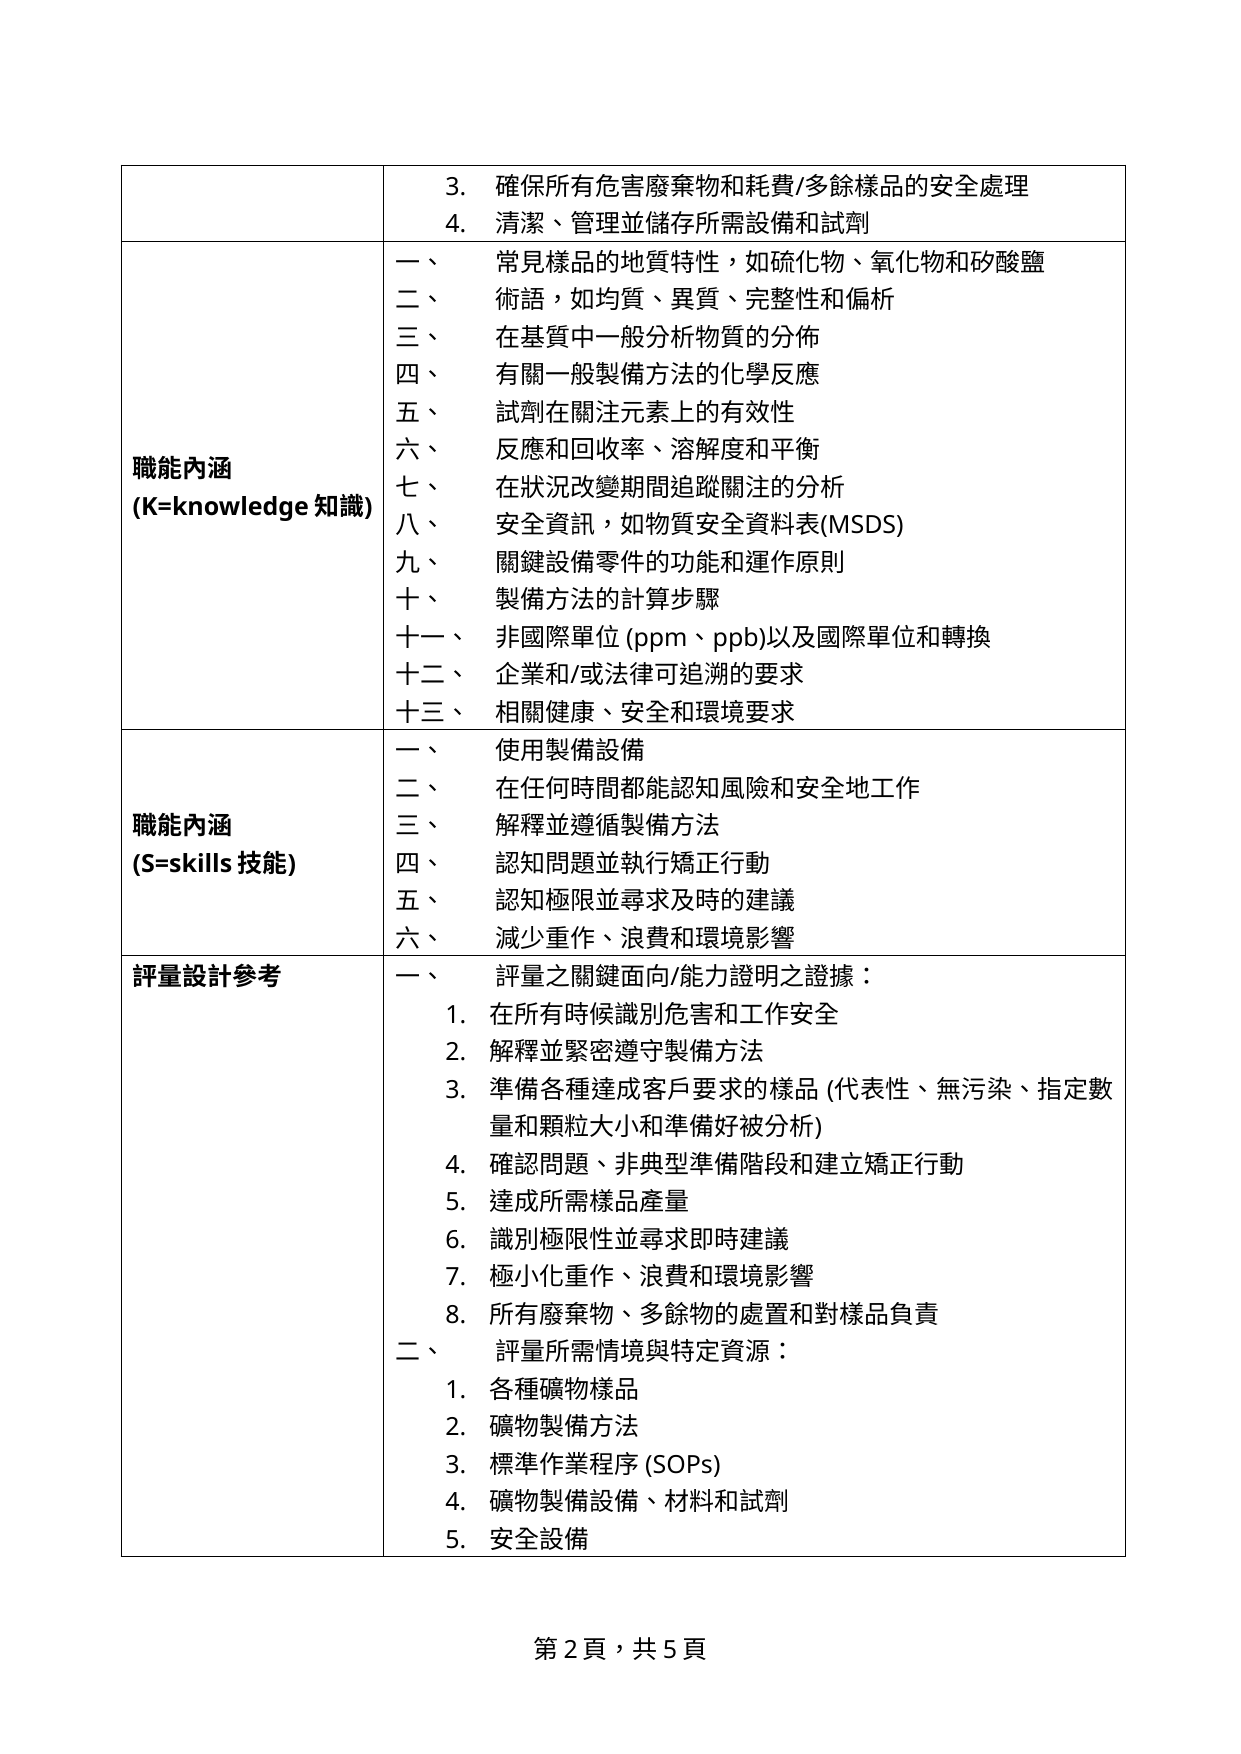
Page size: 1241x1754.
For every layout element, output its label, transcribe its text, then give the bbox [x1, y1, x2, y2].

table_cell 評量設計參考 [122, 956, 383, 1556]
table_cell 評量之關鍵面向/能力證明之證據： 在所有時候識別危害和工作安全 解釋並緊密遵守製備方法 準備各種達成客戶要求的樣品 (代表性、無污染、指定數量和顆粒大小和準備好被分析) 確認問題、非典型準備階段和建立矯正行動 達成所需樣品產量 識別極限性並尋求即時建議 極小化重作、浪費和環境影響 所有廢棄物、多餘物的處置和對樣品負責 評量所需情境與特定資源： 各種礦物樣品 礦物製備方法 標準作業程序 (SOPs) 礦物製備設備、材料和試劑 安全設備 評量方法： 檢視受評者之樣品和研磨表現 評量受評者準備之生產文件 評量受評者進行之樣品品質控制和分析成果 書面/口頭詢問有關準備方法、關鍵步驟、典型問題和矯正措施 來自客戶和主管的回饋 [384, 956, 1125, 1556]
table_cell 使用製備設備 在任何時間都能認知風險和安全地工作 解釋並遵循製備方法 認知問題並執行矯正行動 認知極限並尋求及時的建議 減少重作、浪費和環境影響 [384, 730, 1125, 955]
table_cell 職能內涵 (S=skills技能) [122, 730, 383, 955]
table_cell [122, 166, 383, 241]
table_cell 職能內涵 (K=knowledge知識) [122, 242, 383, 729]
table_cell 常見樣品的地質特性，如硫化物、氧化物和矽酸鹽 術語，如均質、異質、完整性和偏析 在基質中一般分析物質的分佈 有關一般製備方法的化學反應 試劑在關注元素上的有效性 反應和回收率、溶解度和平衡 在狀況改變期間追蹤關注的分析 安全資訊，如物質安全資料表(MSDS) 關鍵設備零件的功能和運作原則 製備方法的計算步驟 非國際單位 (ppm、ppb)以及國際單位和轉換 企業和/或法律可追溯的要求 相關健康、安全和環境要求 [384, 242, 1125, 729]
table_cell 解釋並安排客戶要求 檢視客戶之要求【註2】以確認樣品/分析要求、製備方法【註3】和所涉及設備【註4】 調查樣品，並與規格、紀錄和報告進行差異比較 當樣品和/或樣品格式不符合企業程序時【註5】，即時與客戶聯繫 確認有關樣品、製備方法、試劑和設備的危害【註6】及其管制需求 規劃類似的工作順序以優化多組樣品的處理量 組裝所有所需設備材料、試劑，並檢視是否符合目的 準備客戶樣品以作進一步分析 為所需樣品比例的製備，估計安全時間 分離樣品以獲得所需的代表性的次樣品 安全操作壓縮設備【註7】 觀察樣品質地作為粒徑指標，並依此修正研磨時間 監控樣品濃縮和在設備殘留物，並根據需要修正 記錄可能影響品質或導致客戶額外成本的製備困難 報告任何來自製備方法或客戶規格的偏差 標示客戶樣品並記錄監管資訊鏈 按照公司作業程序，儲存所有客戶樣品 為分析使用非破壞性方法準備供試分樣 檢視所推薦的製備方法以確定影響分析性結果品質的關鍵步驟【註8】 以特別注意安全、準確度和樣品交叉污染的最小化，緊密遵循各準備步驟 監控說明各準備步驟的完成或失敗的參數 分析並記錄無效準備步驟，並在重複程序之前採取行動 在適當容器內展示實驗室供試分樣，並佐以必要的監管文件 維持安全的工作環境 應用既有安全工作實務並使用防護性設備，以確保個人安全及其他實驗室人員的安全 極小化廢棄物的產生和環境影響 確保所有危害廢棄物和耗費/多餘樣品的安全處理 清潔、管理並儲存所需設備和試劑 [384, 166, 1125, 241]
